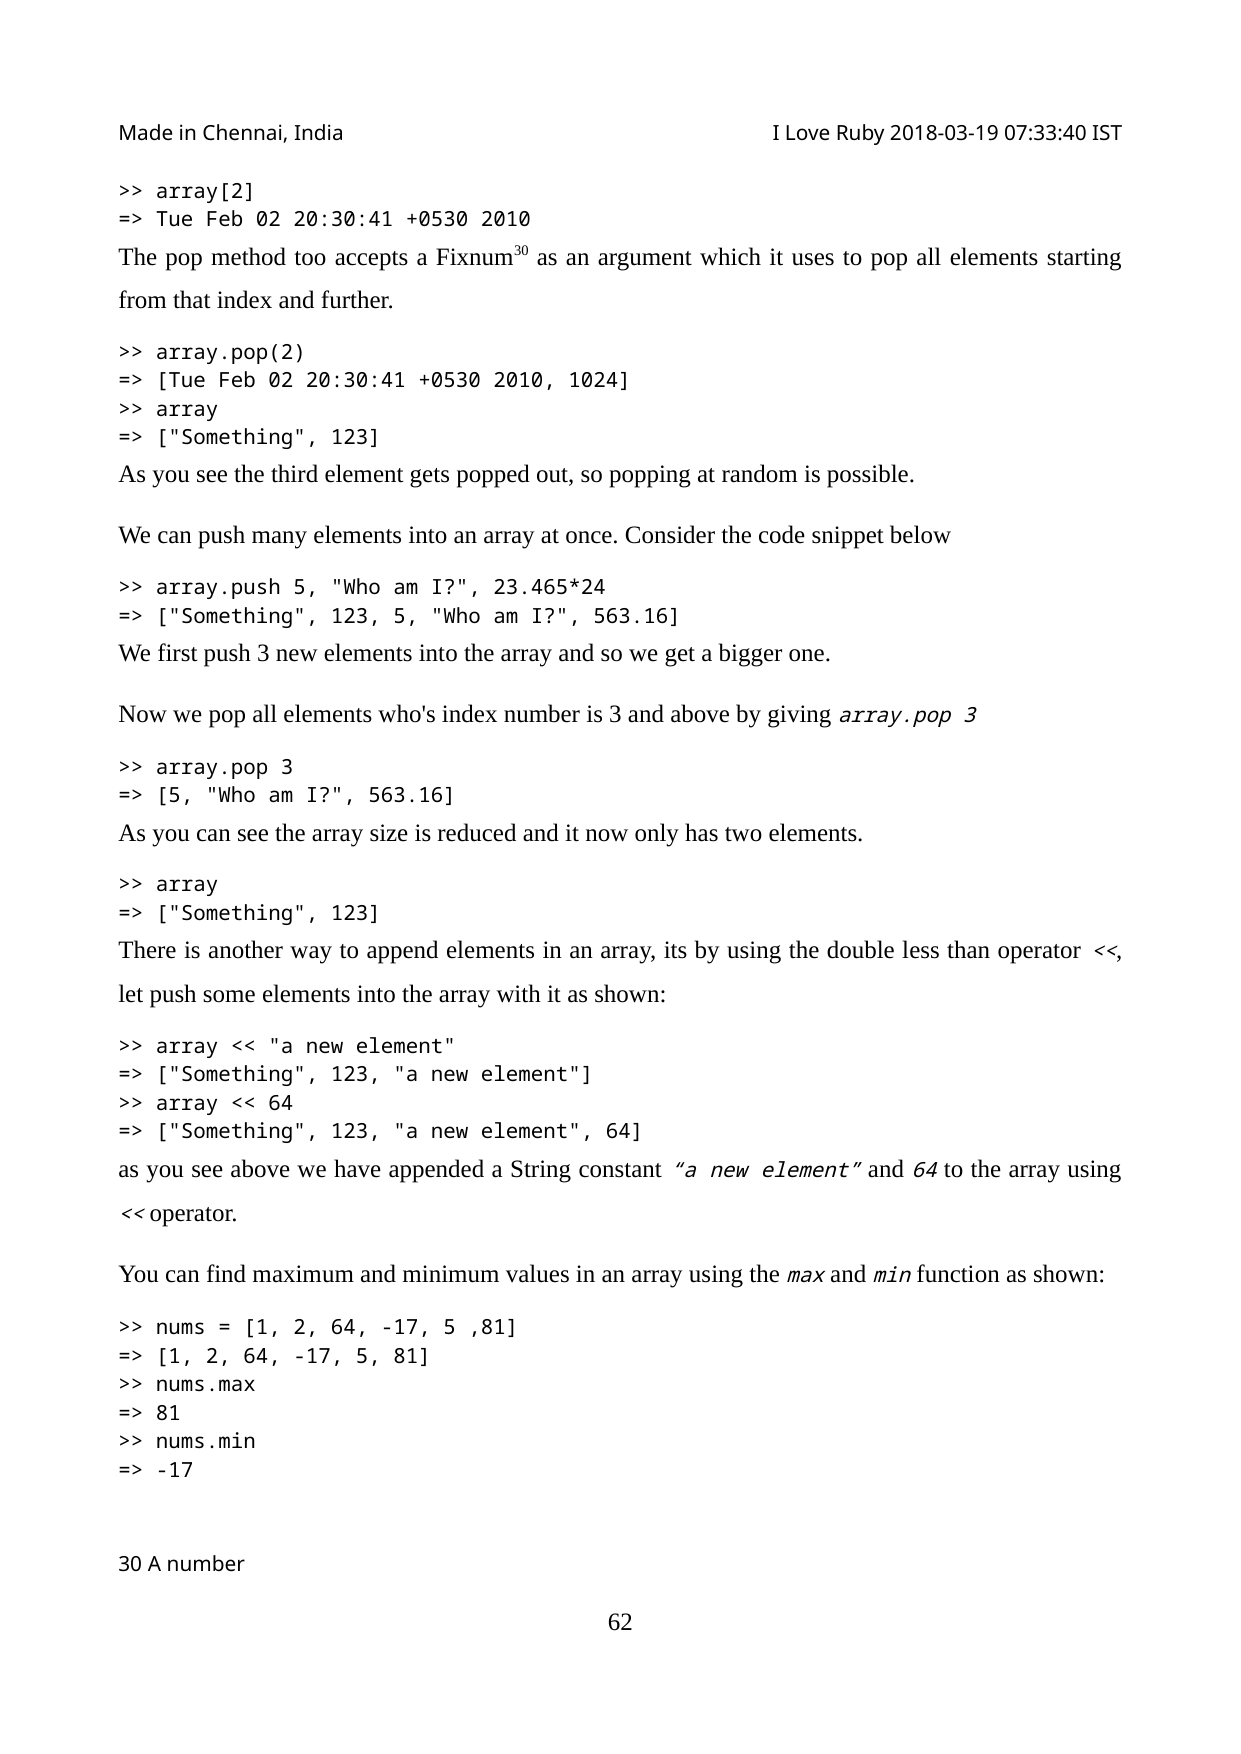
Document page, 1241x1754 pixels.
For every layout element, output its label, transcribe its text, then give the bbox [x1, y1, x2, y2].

text >> array [118, 869, 1122, 898]
text >> array << 64 [118, 1088, 1122, 1116]
text => ["Something", 123, "a new element"] [118, 1059, 1122, 1088]
text => Tue Feb 02 20:30:41 +0530 2010 [118, 204, 1122, 233]
text We first push 3 new elements into the array and so we get a bigger one. [118, 638, 1122, 667]
text => [1, 2, 64, -17, 5, 81] [118, 1341, 1122, 1369]
text => -17 [118, 1455, 1122, 1483]
text => 81 [118, 1398, 1122, 1426]
text >> array.pop(2) [118, 337, 1122, 365]
text => ["Something", 123, "a new element", 64] [118, 1116, 1122, 1145]
text You can find maximum and minimum values in an array using the max and min function as shown: [118, 1259, 1122, 1289]
text As you see the third element gets popped out, so popping at random is possible. [118, 459, 1122, 488]
text As you can see the array size is reduced and it now only has two elements. [118, 818, 1122, 846]
text The pop method too accepts a Fixnum as an argument which it uses to pop all elements starting from that index and further. [118, 242, 1122, 314]
text => ["Something", 123, 5, "Who am I?", 563.16] [118, 601, 1122, 629]
text => [5, "Who am I?", 563.16] [118, 780, 1122, 809]
text >> nums.min [118, 1426, 1122, 1455]
text A number [118, 1549, 1122, 1578]
text >> nums.max [118, 1369, 1122, 1398]
text >> array << "a new element" [118, 1031, 1122, 1059]
text => [Tue Feb 02 20:30:41 +0530 2010, 1024] [118, 365, 1122, 394]
text >> nums = [1, 2, 64, -17, 5 ,81] [118, 1312, 1122, 1341]
text => ["Something", 123] [118, 422, 1122, 451]
text >> array[2] [118, 176, 1122, 204]
text Now we pop all elements who's index number is 3 and above by giving array.pop 3 [118, 699, 1122, 728]
text >> array [118, 394, 1122, 422]
text >> array.push 5, "Who am I?", 23.465*24 [118, 572, 1122, 601]
text as you see above we have appended a String constant “a new element” and 64 to the array using << operator. [118, 1154, 1122, 1227]
text => ["Something", 123] [118, 898, 1122, 926]
text We can push many elements into an array at once. Consider the code snippet below [118, 520, 1122, 549]
text There is another way to append elements in an array, its by using the double less than operator <<, let push some elements into the array with it as shown: [118, 935, 1122, 1008]
text >> array.pop 3 [118, 752, 1122, 780]
